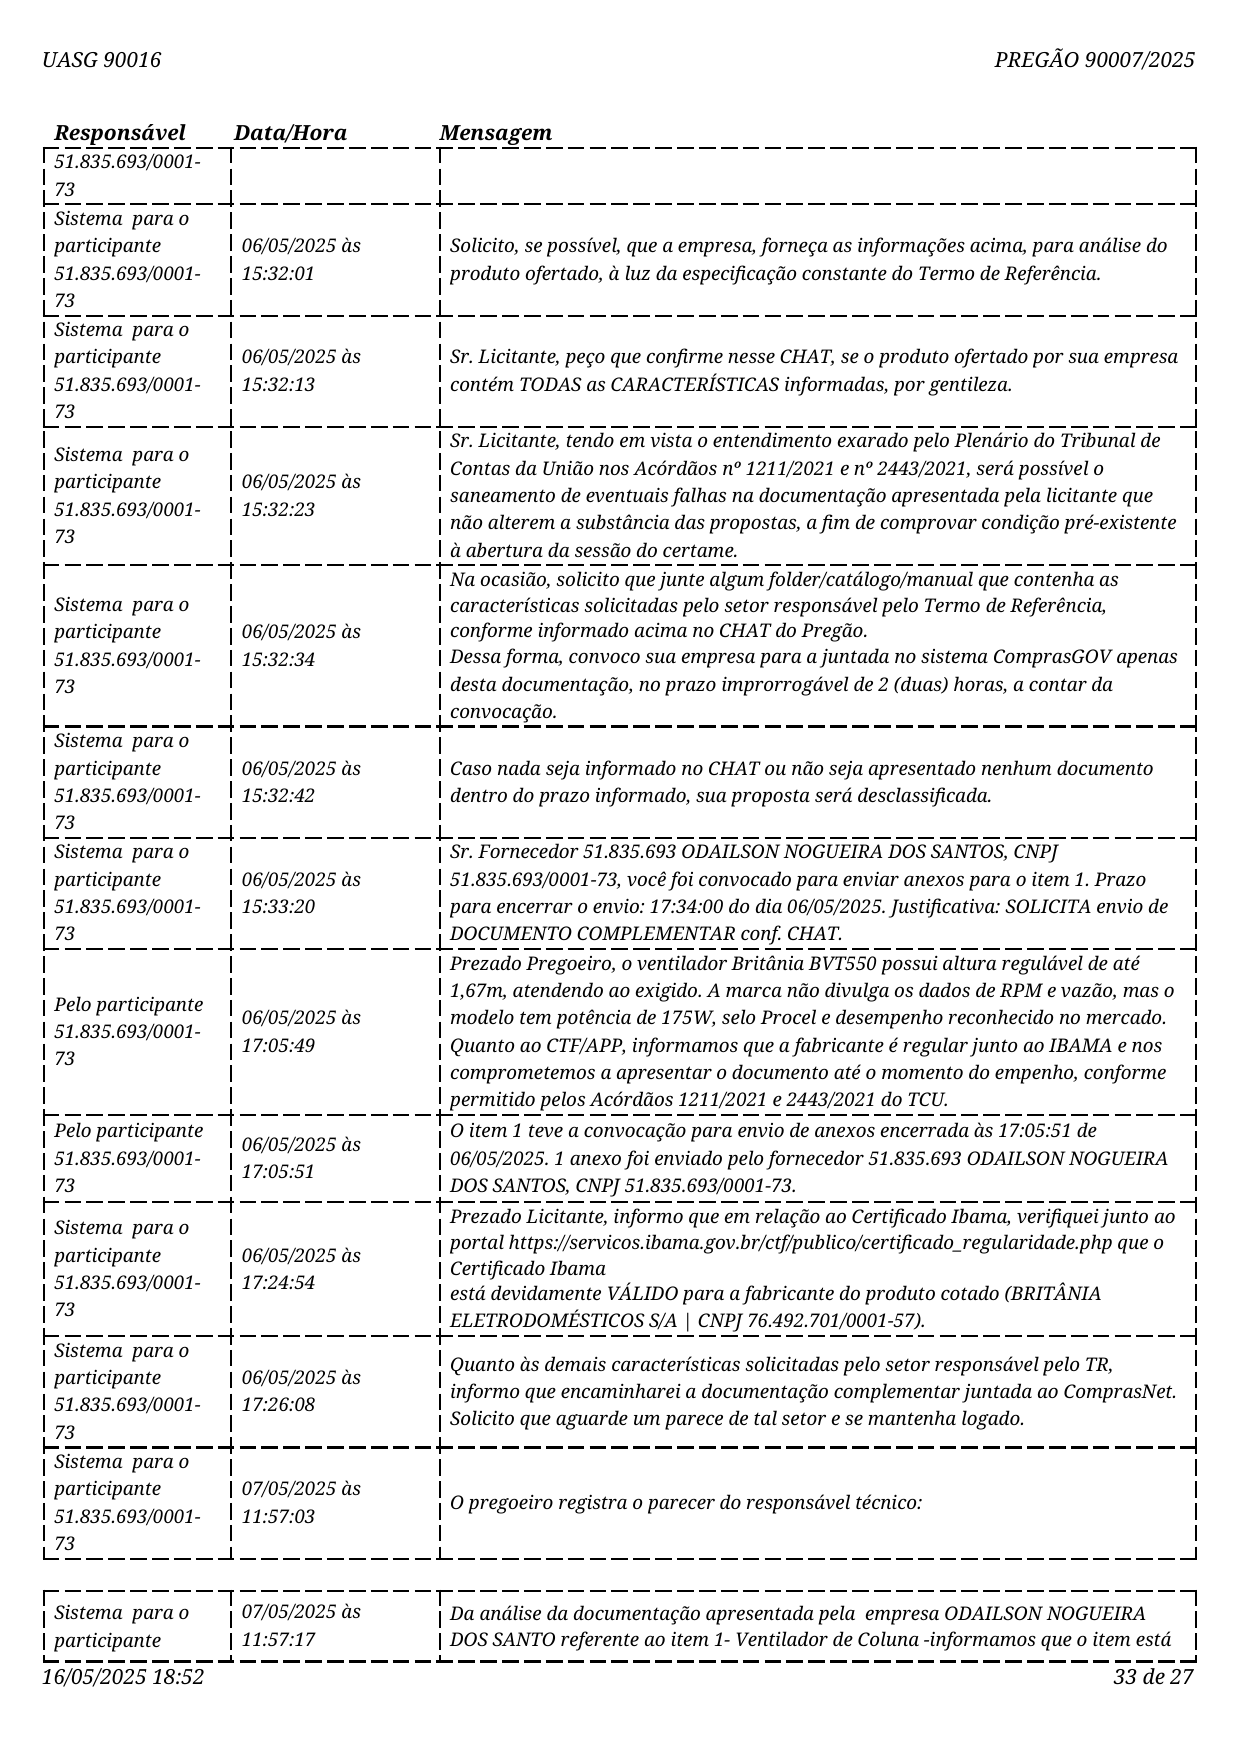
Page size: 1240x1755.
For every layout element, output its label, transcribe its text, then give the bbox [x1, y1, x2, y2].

table_header 07/05/2025 às 11:57:17 [231, 1590, 439, 1660]
table_cell Prezado Pregoeiro, o ventilador Britânia BVT550 possui altura regulável de até 1,67m, atendendo ao exigido. A marca não divulga os dados de RPM e vazão, mas o modelo tem potência de 175W, selo Procel e desempenho reconhecido no mercado. Quanto ao CTF/APP, informamos que a fabricante é regular junto ao IBAMA e nos comprometemos a apresentar o documento até o momento do empenho, conforme permitido pelos Acórdãos 1211/2021 e 2443/2021 do TCU. [440, 948, 1196, 1114]
table_cell Caso nada seja informado no CHAT ou não seja apresentado nenhum documento dentro do prazo informado, sua proposta será desclassificada. [440, 725, 1196, 837]
table_cell Na ocasião, solicito que junte algum folder/catálogo/manual que contenha as características solicitadas pelo setor responsável pelo Termo de Referência, conforme informado acima no CHAT do Pregão. Dessa forma, convoco sua empresa para a juntada no sistema ComprasGOV apenas desta documentação, no prazo improrrogável de 2 (duas) horas, a contar da convocação. [440, 564, 1196, 725]
table_cell Quanto às demais características solicitadas pelo setor responsável pelo TR, informo que encaminharei a documentação complementar juntada ao ComprasNet. Solicito que aguarde um parece de tal setor e se mantenha logado. [440, 1335, 1196, 1446]
table_cell Sr. Fornecedor 51.835.693 ODAILSON NOGUEIRA DOS SANTOS, CNPJ 51.835.693/0001-73, você foi convocado para enviar anexos para o item 1. Prazo para encerrar o envio: 17:34:00 do dia 06/05/2025. Justificativa: SOLICITA envio de DOCUMENTO COMPLEMENTAR conf. CHAT. [440, 837, 1196, 948]
table_cell 51.835.693/0001-73 [44, 147, 231, 203]
table_cell Sistema para o participante 51.835.693/0001-73 [44, 837, 231, 948]
table_cell 07/05/2025 às 11:57:03 [231, 1446, 439, 1558]
table_cell 06/05/2025 às 15:32:42 [231, 725, 439, 837]
table_cell 06/05/2025 às 15:33:20 [231, 837, 439, 948]
table_cell Sistema para o participante 51.835.693/0001-73 [44, 564, 231, 725]
table_cell Sistema para o participante 51.835.693/0001-73 [44, 315, 231, 426]
table_cell Sr. Licitante, tendo em vista o entendimento exarado pelo Plenário do Tribunal de Contas da União nos Acórdãos nº 1211/2021 e nº 2443/2021, será possível o saneamento de eventuais falhas na documentação apresentada pela licitante que não alterem a substância das propostas, a fim de comprovar condição pré-existente à abertura da sessão do certame. [440, 426, 1196, 564]
table_cell 06/05/2025 às 17:24:54 [231, 1201, 439, 1335]
table_cell O item 1 teve a convocação para envio de anexos encerrada às 17:05:51 de 06/05/2025. 1 anexo foi enviado pelo fornecedor 51.835.693 ODAILSON NOGUEIRA DOS SANTOS, CNPJ 51.835.693/0001-73. [440, 1114, 1196, 1201]
table_cell 06/05/2025 às 15:32:34 [231, 564, 439, 725]
table_cell Sr. Licitante, peço que confirme nesse CHAT, se o produto ofertado por sua empresa contém TODAS as CARACTERÍSTICAS informadas, por gentileza. [440, 315, 1196, 426]
table_cell [440, 147, 1196, 203]
table_cell Sistema para o participante 51.835.693/0001-73 [44, 426, 231, 564]
table_cell O pregoeiro registra o parecer do responsável técnico: [440, 1446, 1196, 1558]
table_cell 06/05/2025 às 15:32:01 [231, 203, 439, 314]
table_cell Sistema para o participante 51.835.693/0001-73 [44, 203, 231, 314]
table_cell 06/05/2025 às 17:05:49 [231, 948, 439, 1114]
table_header Sistema para o participante [44, 1590, 231, 1660]
table_cell Sistema para o participante 51.835.693/0001-73 [44, 1446, 231, 1558]
table_cell 06/05/2025 às 15:32:13 [231, 315, 439, 426]
table_cell 06/05/2025 às 15:32:23 [231, 426, 439, 564]
table_cell Sistema para o participante 51.835.693/0001-73 [44, 1335, 231, 1446]
table_cell Prezado Licitante, informo que em relação ao Certificado Ibama, verifiquei junto ao portal https://servicos.ibama.gov.br/ctf/publico/certificado_regularidade.php que o Certificado Ibama está devidamente VÁLIDO para a fabricante do produto cotado (BRITÂNIA ELETRODOMÉSTICOS S/A | CNPJ 76.492.701/0001-57). [440, 1201, 1196, 1335]
table_cell 06/05/2025 às 17:05:51 [231, 1114, 439, 1201]
table_cell Solicito, se possível, que a empresa, forneça as informações acima, para análise do produto ofertado, à luz da especificação constante do Termo de Referência. [440, 203, 1196, 314]
table_header Da análise da documentação apresentada pela empresa ODAILSON NOGUEIRA DOS SANTO referente ao item 1- Ventilador de Coluna -informamos que o item está [440, 1590, 1196, 1660]
table_cell Sistema para o participante 51.835.693/0001-73 [44, 1201, 231, 1335]
table_cell Pelo participante 51.835.693/0001-73 [44, 948, 231, 1114]
table_cell Pelo participante 51.835.693/0001-73 [44, 1114, 231, 1201]
table_cell Sistema para o participante 51.835.693/0001-73 [44, 725, 231, 837]
table_cell 06/05/2025 às 17:26:08 [231, 1335, 439, 1446]
table_cell [231, 147, 439, 203]
